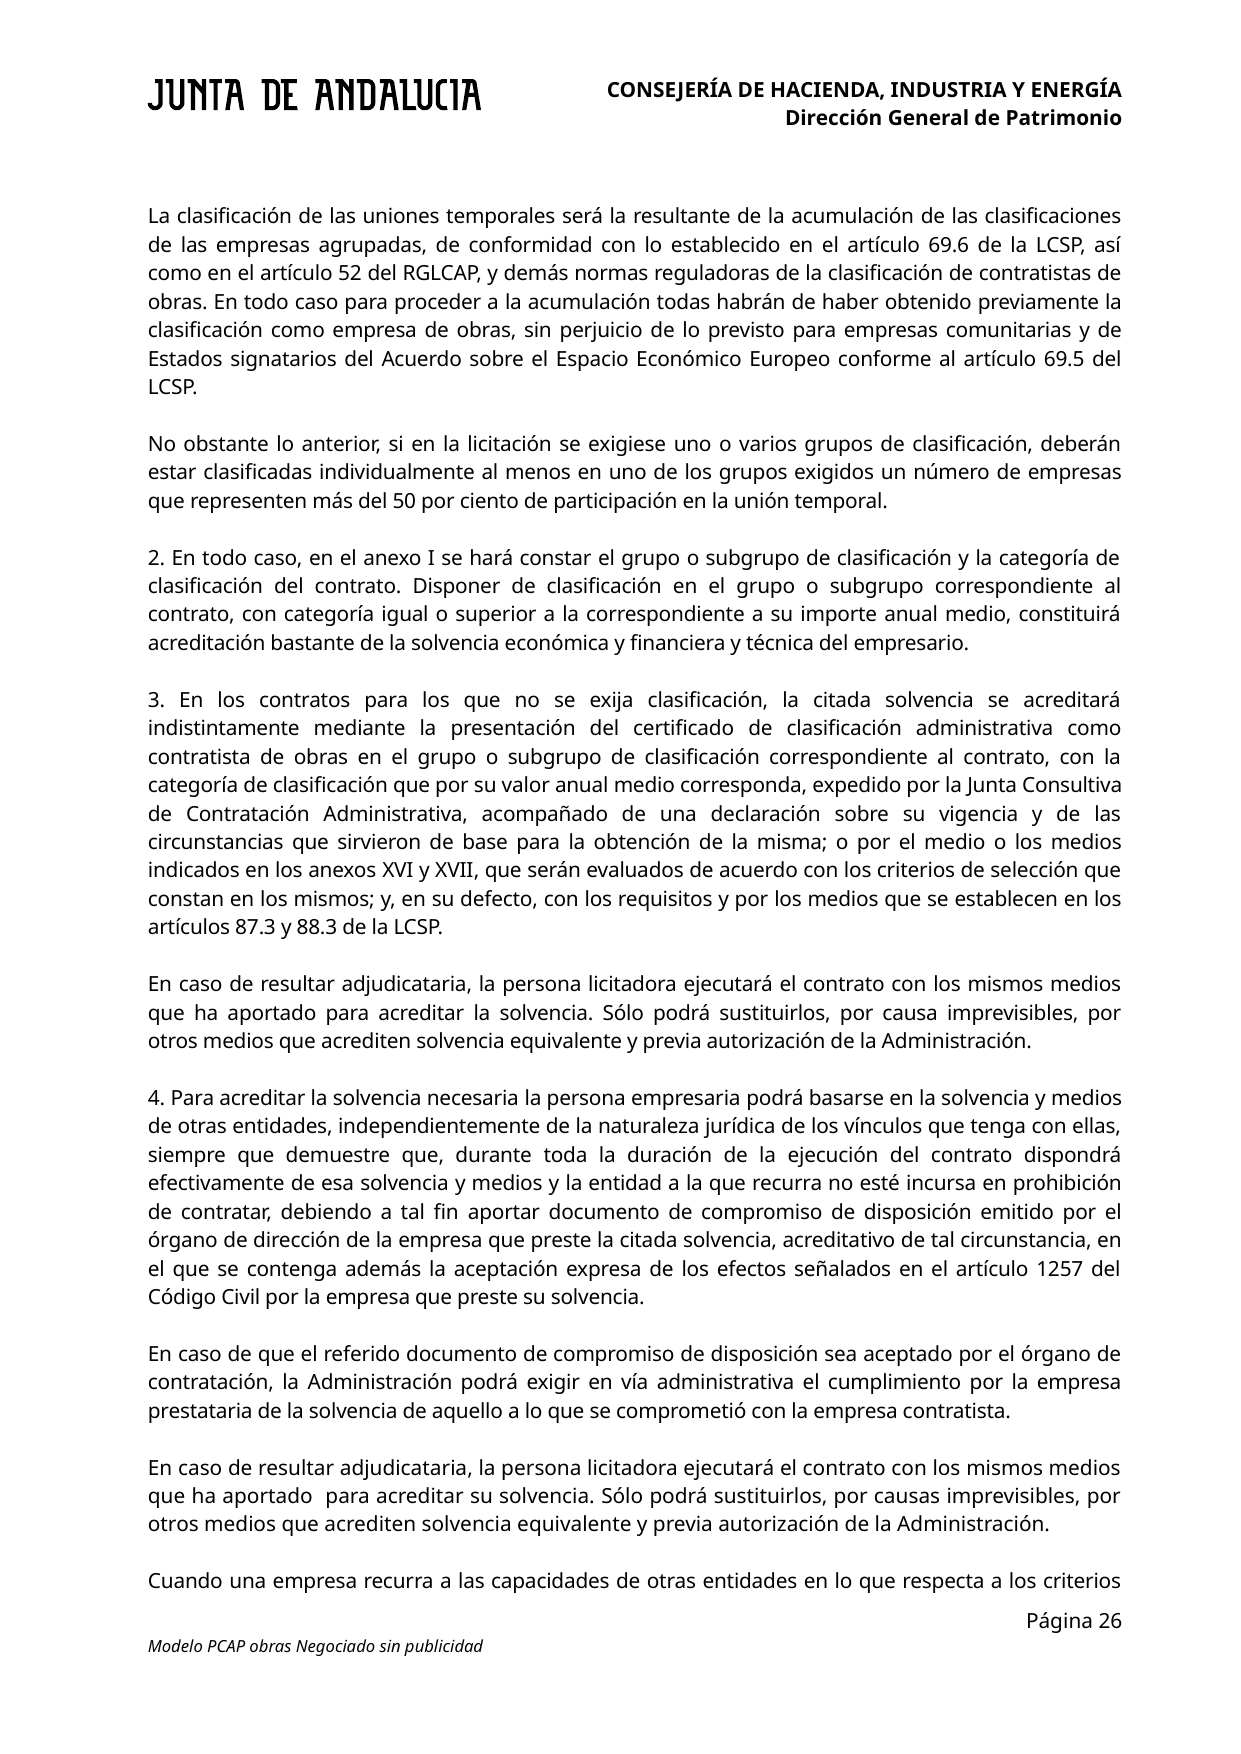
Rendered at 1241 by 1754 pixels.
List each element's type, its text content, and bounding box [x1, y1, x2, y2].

text 4. Para acreditar la solvencia necesaria la persona empresaria podrá basarse en la solvencia y medios de otras entidades, independientemente de la naturaleza jurídica de los vínculos que tenga con ellas, siempre que demuestre que, durante toda la duración de la ejecución del contrato dispondrá efectivamente de esa solvencia y medios y la entidad a la que recurra no esté incursa en prohibición de contratar, debiendo a tal fin aportar documento de compromiso de disposición emitido por el órgano de dirección de la empresa que preste la citada solvencia, acreditativo de tal circunstancia, en el que se contenga además la aceptación expresa de los efectos señalados en el artículo 1257 del Código Civil por la empresa que preste su solvencia. [148, 1083, 1122, 1311]
text 2. En todo caso, en el anexo I se hará constar el grupo o subgrupo de clasificación y la categoría de clasificación del contrato. Disponer de clasificación en el grupo o subgrupo correspondiente al contrato, con categoría igual o superior a la correspondiente a su importe anual medio, constituirá acreditación bastante de la solvencia económica y financiera y técnica del empresario. [148, 543, 1122, 656]
text En caso de resultar adjudicataria, la persona licitadora ejecutará el contrato con los mismos medios que ha aportado para acreditar la solvencia. Sólo podrá sustituirlos, por causa imprevisibles, por otros medios que acrediten solvencia equivalente y previa autorización de la Administración. [148, 969, 1122, 1054]
text No obstante lo anterior, si en la licitación se exigiese uno o varios grupos de clasificación, deberán estar clasificadas individualmente al menos en uno de los grupos exigidos un número de empresas que representen más del 50 por ciento de participación en la unión temporal. [148, 429, 1122, 514]
text La clasificación de las uniones temporales será la resultante de la acumulación de las clasificaciones de las empresas agrupadas, de conformidad con lo establecido en el artículo 69.6 de la LCSP, así como en el artículo 52 del RGLCAP, y demás normas reguladoras de la clasificación de contratistas de obras. En todo caso para proceder a la acumulación todas habrán de haber obtenido previamente la clasificación como empresa de obras, sin perjuicio de lo previsto para empresas comunitarias y de Estados signatarios del Acuerdo sobre el Espacio Económico Europeo conforme al artículo 69.5 del LCSP. [148, 201, 1122, 401]
text En caso de que el referido documento de compromiso de disposición sea aceptado por el órgano de contratación, la Administración podrá exigir en vía administrativa el cumplimiento por la empresa prestataria de la solvencia de aquello a lo que se comprometió con la empresa contratista. [148, 1339, 1122, 1424]
text En caso de resultar adjudicataria, la persona licitadora ejecutará el contrato con los mismos medios que ha aportado para acreditar su solvencia. Sólo podrá sustituirlos, por causas imprevisibles, por otros medios que acrediten solvencia equivalente y previa autorización de la Administración. [148, 1453, 1122, 1538]
text 3. En los contratos para los que no se exija clasificación, la citada solvencia se acreditará indistintamente mediante la presentación del certificado de clasificación administrativa como contratista de obras en el grupo o subgrupo de clasificación correspondiente al contrato, con la categoría de clasificación que por su valor anual medio corresponda, expedido por la Junta Consultiva de Contratación Administrativa, acompañado de una declaración sobre su vigencia y de las circunstancias que sirvieron de base para la obtención de la misma; o por el medio o los medios indicados en los anexos XVI y XVII, que serán evaluados de acuerdo con los criterios de selección que constan en los mismos; y, en su defecto, con los requisitos y por los medios que se establecen en los artículos 87.3 y 88.3 de la LCSP. [148, 685, 1122, 941]
text Cuando una empresa recurra a las capacidades de otras entidades en lo que respecta a los criterios [148, 1566, 1122, 1595]
